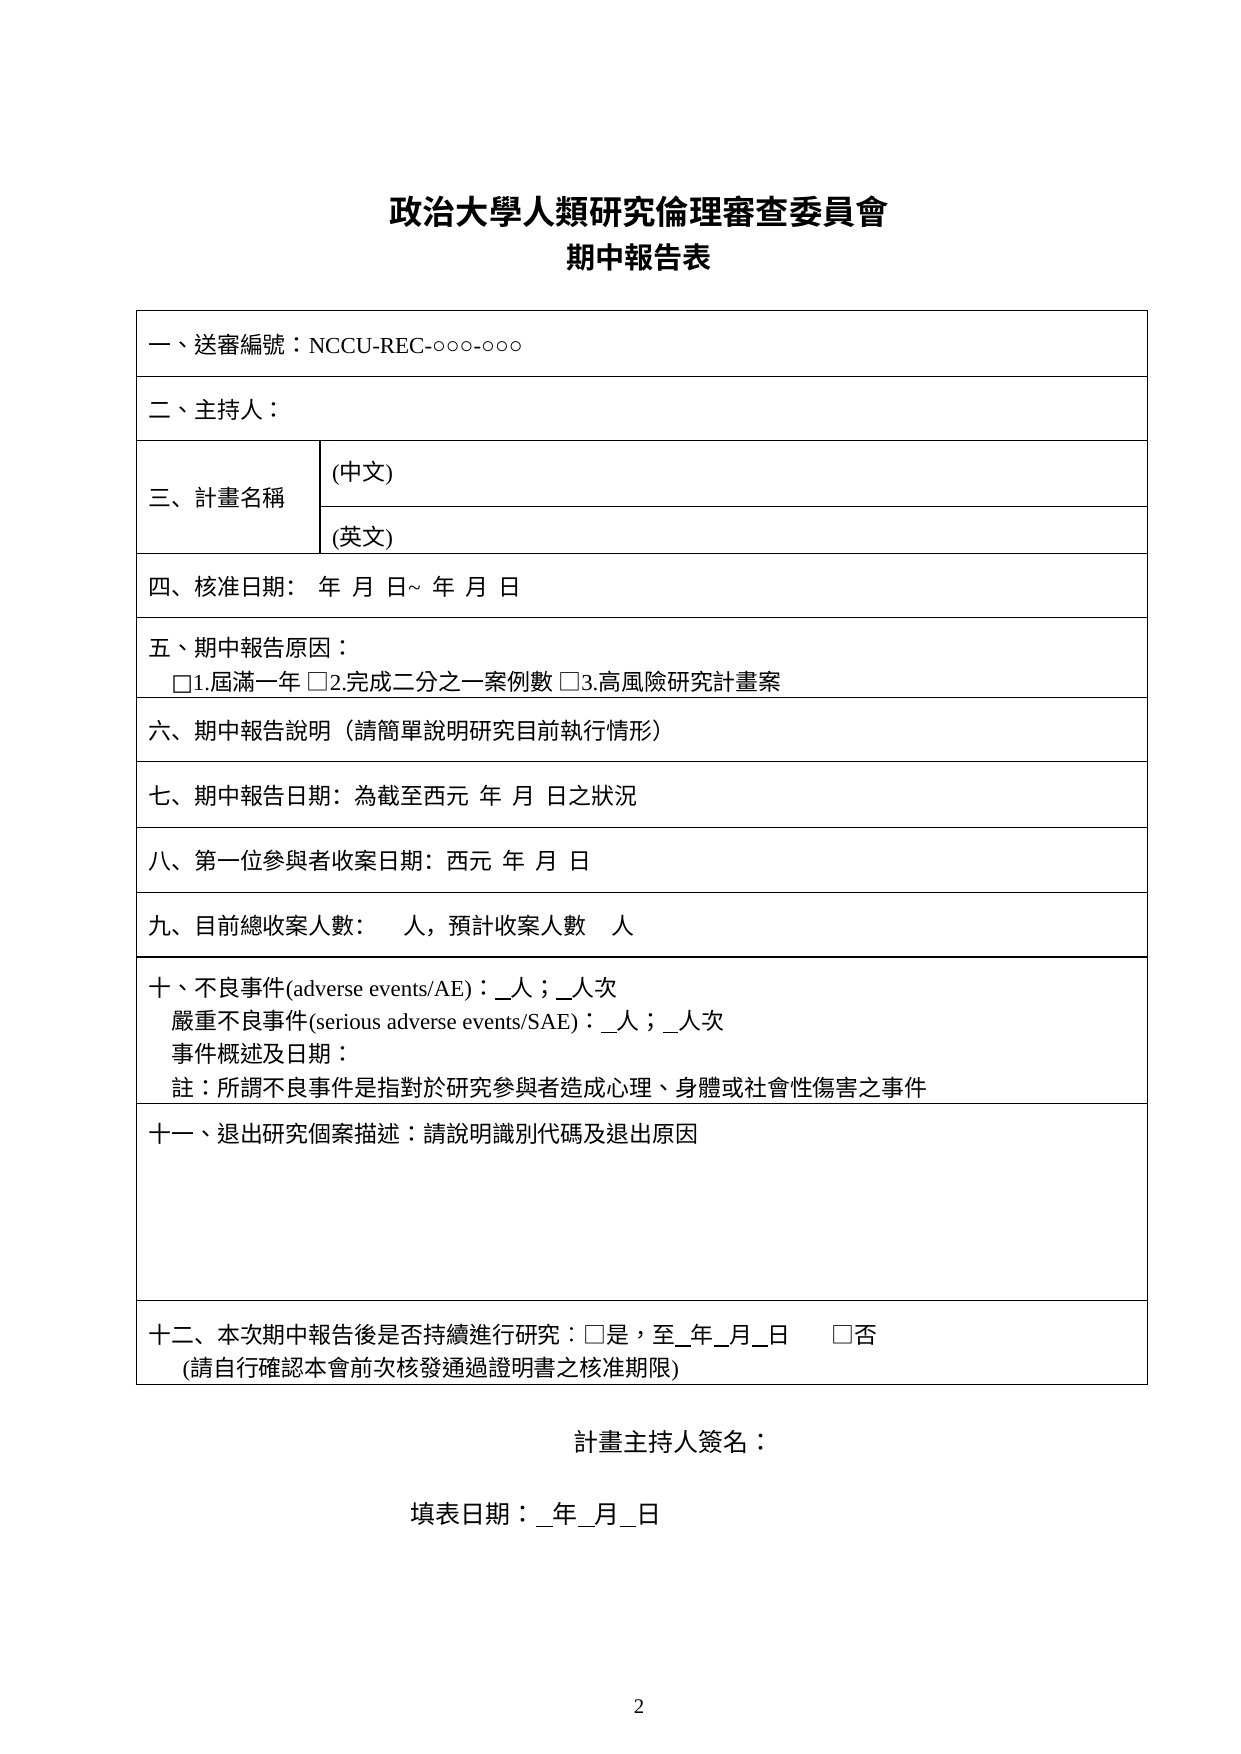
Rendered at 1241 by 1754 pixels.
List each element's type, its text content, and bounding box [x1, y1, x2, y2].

table_cell 四、核准日期： 年 月 日~ 年 月 日 [137, 554, 1147, 617]
table_cell 十一、退出研究個案描述：請說明識別代碼及退出原因 [137, 1104, 1147, 1300]
table_cell 七、期中報告日期：為截至西元 年 月 日之狀況 [137, 762, 1147, 827]
table_header 一、送審編號：NCCU-REC-○○○-○○○ [137, 311, 1147, 376]
table_cell 十、不良事件(adverse events/AE)： 人； 人次 嚴重不良事件(serious adverse events/SAE)： 人； 人次 事件概述及日期： 註：所謂不良事件是指對於研究參與者造成心理、身體或社會性傷害之事件 [137, 958, 1147, 1103]
table_cell (英文) [321, 507, 1147, 552]
text 期中報告表 [148, 234, 1130, 277]
table_cell 九、目前總收案人數： 人，預計收案人數 人 [137, 893, 1147, 956]
text 計畫主持人簽名： [148, 1422, 1004, 1458]
table_cell 三、計畫名稱 [137, 441, 319, 552]
table_cell 十二、本次期中報告後是否持續進行研究︰□是，至 年 月 日 □否 (請自行確認本會前次核發通過證明書之核准期限) [137, 1301, 1147, 1383]
table_cell 八、第一位參與者收案日期：西元 年 月 日 [137, 828, 1147, 892]
text 填表日期： 年 月 日 [148, 1494, 1105, 1531]
table_cell 二、主持人： [137, 377, 1147, 440]
text 政治大學人類研究倫理審查委員會 [148, 186, 1130, 234]
table_cell 六、期中報告說明（請簡單說明研究目前執行情形） [137, 698, 1147, 761]
table_cell (中文) [321, 441, 1147, 506]
table_cell 五、期中報告原因： □1.屆滿一年 □2.完成二分之一案例數 □3.高風險研究計畫案 [137, 618, 1147, 697]
